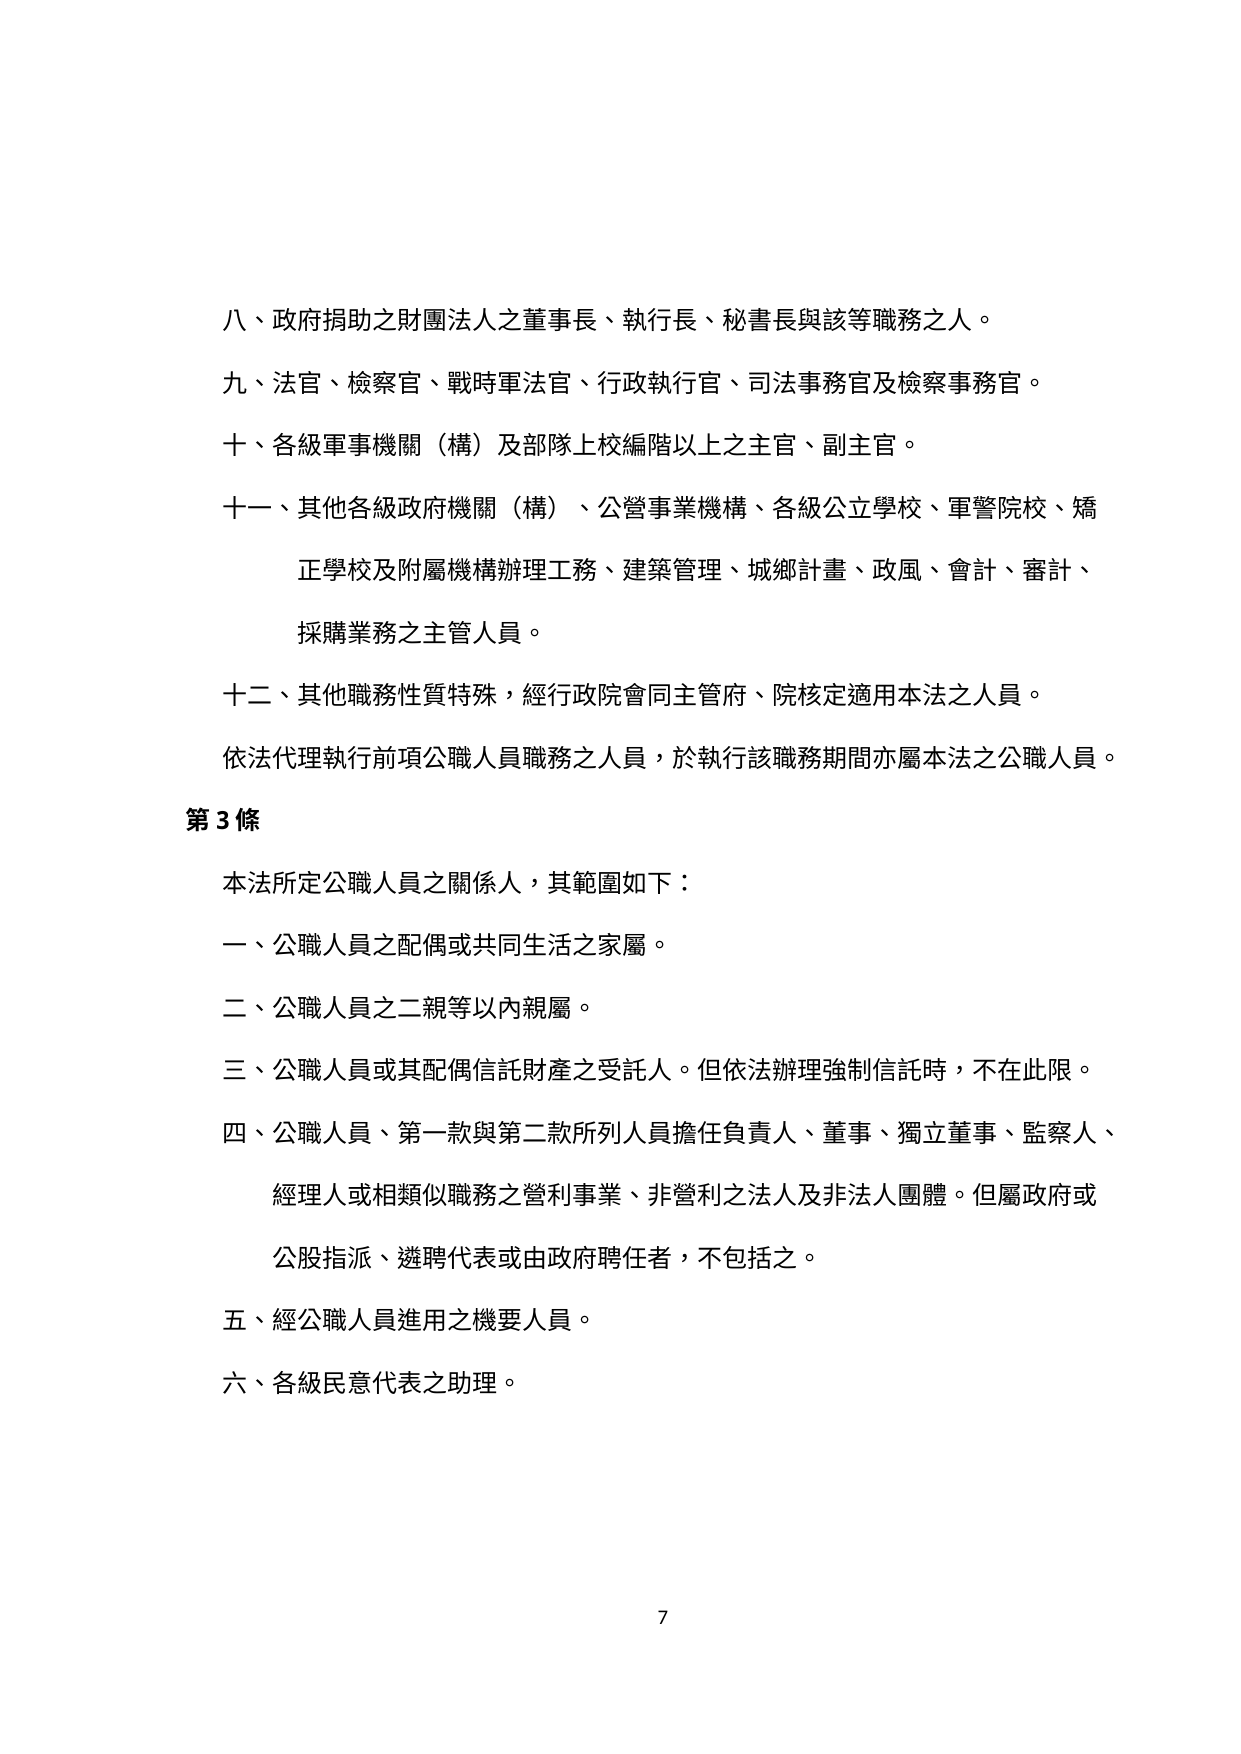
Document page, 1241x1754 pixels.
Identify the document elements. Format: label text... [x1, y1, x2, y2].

text 九、法官、檢察官、戰時軍法官、行政執行官、司法事務官及檢察事務官。 [222, 339, 1107, 402]
text 一、公職人員之配偶或共同生活之家屬。 [222, 902, 1107, 964]
text 十、各級軍事機關（構）及部隊上校編階以上之主官、副主官。 [222, 402, 1107, 464]
text 八、政府捐助之財團法人之董事長、執行長、秘書長與該等職務之人。 [222, 277, 1107, 339]
text 十二、其他職務性質特殊，經行政院會同主管府、院核定適用本法之人員。 [222, 652, 1107, 714]
text 第3條 [175, 777, 1048, 839]
text 二、公職人員之二親等以內親屬。 [222, 964, 1107, 1027]
text 四、公職人員、第一款與第二款所列人員擔任負責人、董事、獨立董事、監察人、經理人或相類似職務之營利事業、非營利之法人及非法人團體。但屬政府或公股指派、遴聘代表或由政府聘任者，不包括之。 [222, 1089, 1107, 1277]
text 依法代理執行前項公職人員職務之人員，於執行該職務期間亦屬本法之公職人員。 [222, 714, 1107, 777]
text 三、公職人員或其配偶信託財產之受託人。但依法辦理強制信託時，不在此限。 [222, 1027, 1107, 1089]
text 本法所定公職人員之關係人，其範圍如下： [222, 839, 1107, 902]
text 十一、其他各級政府機關（構）、公營事業機構、各級公立學校、軍警院校、矯正學校及附屬機構辦理工務、建築管理、城鄉計畫、政風、會計、審計、採購業務之主管人員。 [222, 464, 1107, 652]
text 六、各級民意代表之助理。 [222, 1339, 1107, 1402]
text 五、經公職人員進用之機要人員。 [222, 1277, 1107, 1339]
